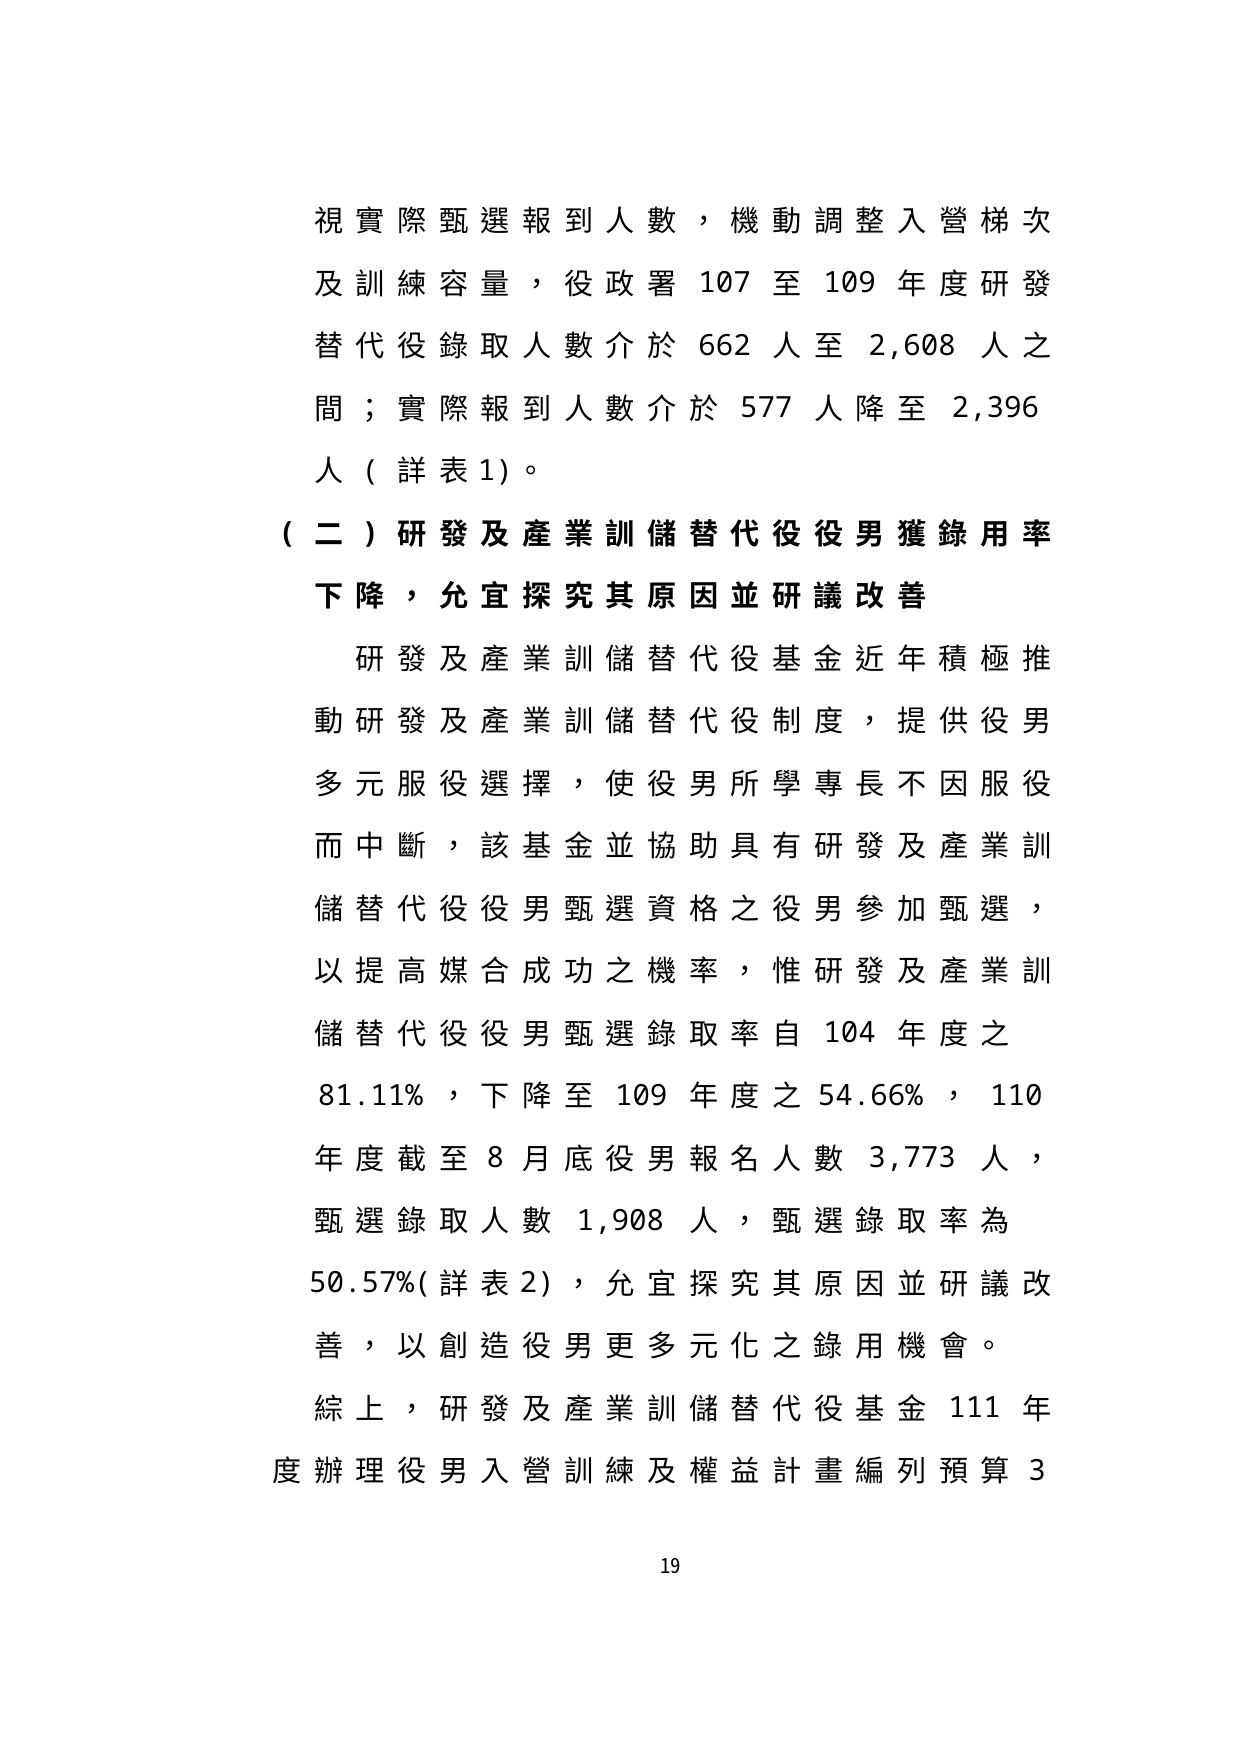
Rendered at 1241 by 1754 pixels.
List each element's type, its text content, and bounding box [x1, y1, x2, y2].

text 綜上，研發及產業訓儲替代役基金111年度辦理役男入營訓練及權益計畫編列預算3 [242, 1365, 1058, 1490]
text (二)研發及產業訓儲替代役役男獲錄用率下降，允宜探究其原因並研議改善 [242, 490, 1058, 615]
text 視實際甄選報到人數，機動調整入營梯次及訓練容量，役政署107至109年度研發替代役錄取人數介於662人至2,608人之間；實際報到人數介於577人降至2,396人(詳表1)。 [271, 177, 1058, 490]
text 研發及產業訓儲替代役基金近年積極推動研發及產業訓儲替代役制度，提供役男多元服役選擇，使役男所學專長不因服役而中斷，該基金並協助具有研發及產業訓儲替代役役男甄選資格之役男參加甄選，以提高媒合成功之機率，惟研發及產業訓儲替代役役男甄選錄取率自104年度之81.11%，下降至109年度之54.66%，110年度截至8月底役男報名人數3,773人，甄選錄取人數1,908人，甄選錄取率為50.57%(詳表2)，允宜探究其原因並研議改善，以創造役男更多元化之錄用機會。 [271, 615, 1058, 1365]
